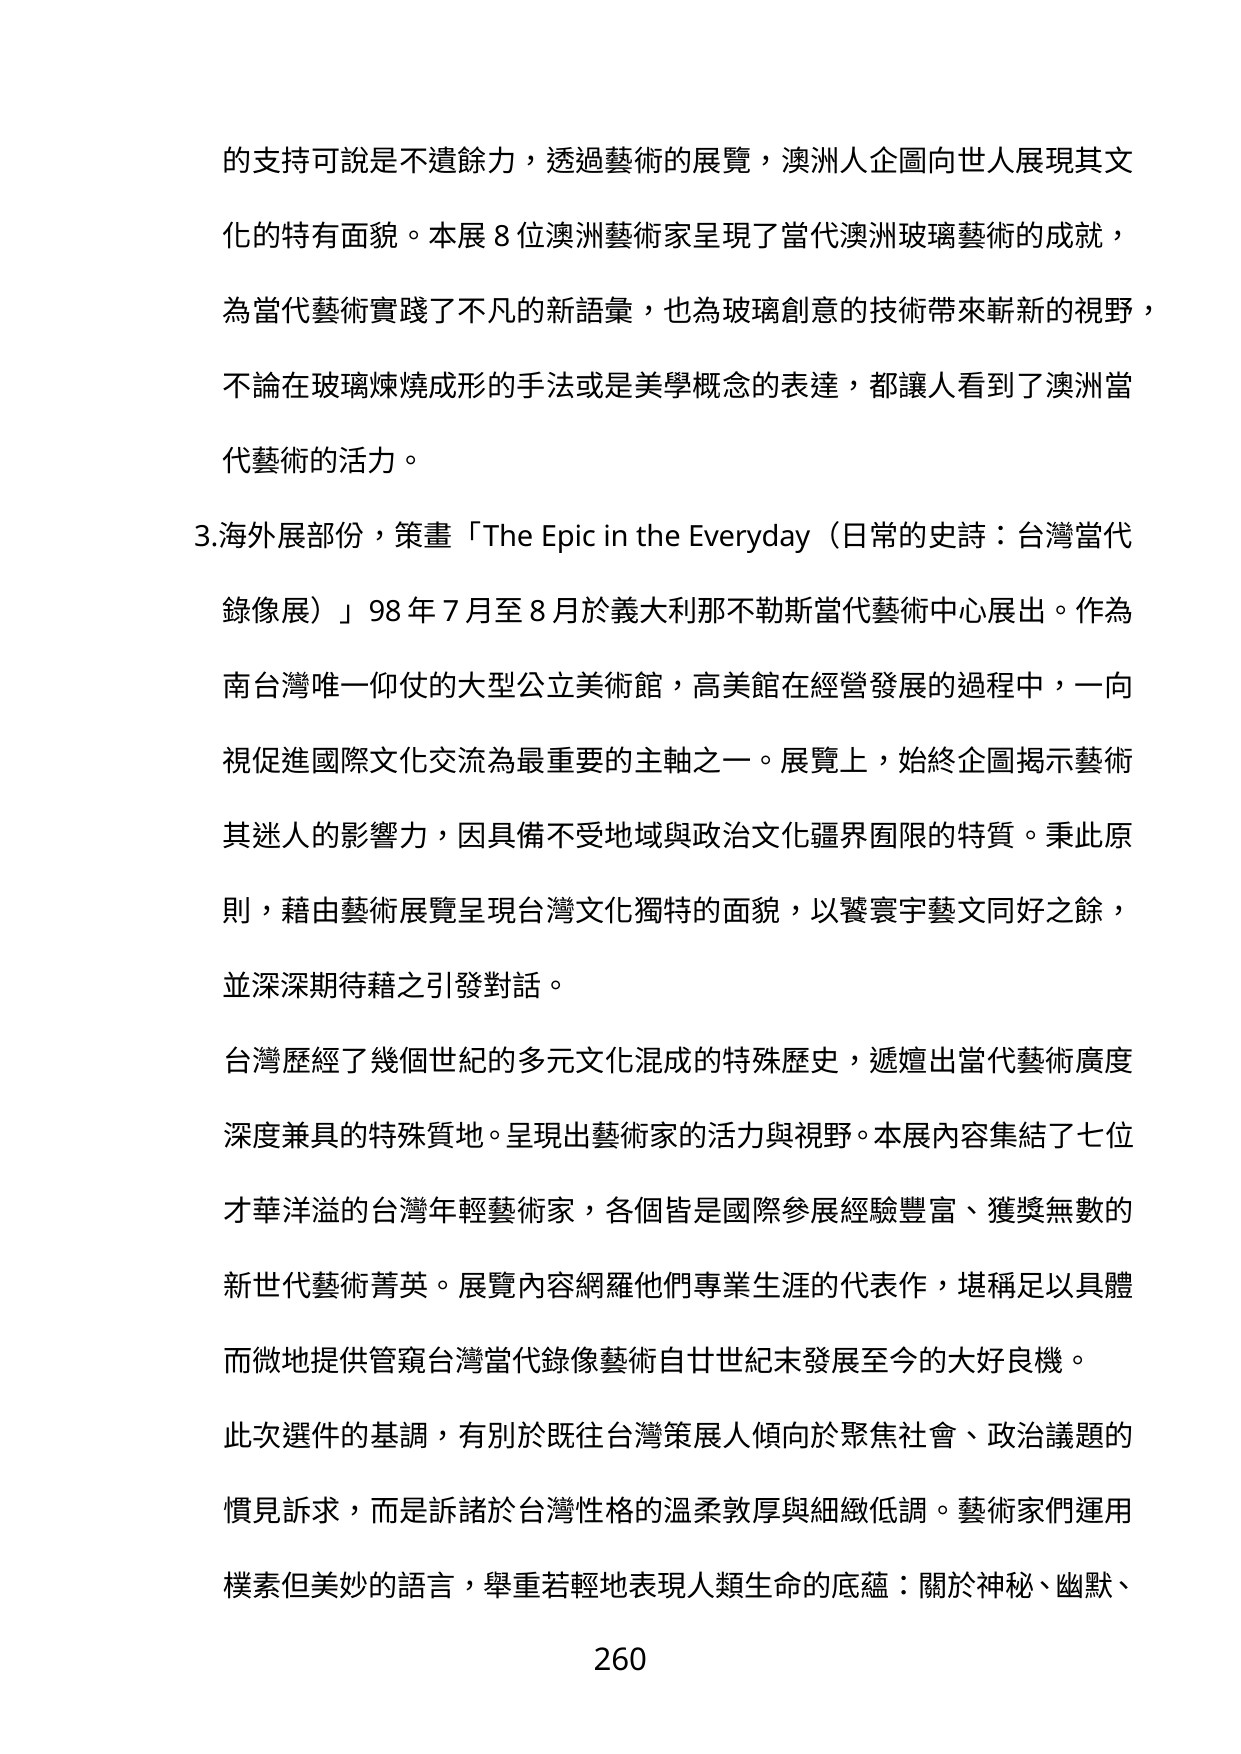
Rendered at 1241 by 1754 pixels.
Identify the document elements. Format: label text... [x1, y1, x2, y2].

text 台灣歷經了幾個世紀的多元文化混成的特殊歷史，遞嬗出當代藝術廣度深度兼具的特殊質地。呈現出藝術家的活力與視野。本展內容集結了七位才華洋溢的台灣年輕藝術家，各個皆是國際參展經驗豐富、獲獎無數的新世代藝術菁英。展覽內容網羅他們專業生涯的代表作，堪稱足以具體而微地提供管窺台灣當代錄像藝術自廿世紀末發展至今的大好良機。 [223, 1021, 1134, 1396]
text 此次選件的基調，有別於既往台灣策展人傾向於聚焦社會、政治議題的慣見訴求，而是訴諸於台灣性格的溫柔敦厚與細緻低調。藝術家們運用樸素但美妙的語言，舉重若輕地表現人類生命的底蘊：關於神秘、幽默、寂寞與傷逝。作品觸及的面向，也正是人類的共相。 [223, 1396, 1134, 1621]
text 2.98年7月至9月與澳大利亞商工辦事處與墨爾本大學亞洲聯繫中心共同主辦「白熱的極境：澳洲當代玻璃藝術展」。近年來澳洲政府對藝術活動的支持可說是不遺餘力，透過藝術的展覽，澳洲人企圖向世人展現其文化的特有面貌。本展8位澳洲藝術家呈現了當代澳洲玻璃藝術的成就，為當代藝術實踐了不凡的新語彙，也為玻璃創意的技術帶來嶄新的視野，不論在玻璃煉燒成形的手法或是美學概念的表達，都讓人看到了澳洲當代藝術的活力。 [194, 121, 1134, 496]
text 3.海外展部份，策畫「The Epic in the Everyday（日常的史詩：台灣當代錄像展）」98年7月至8月於義大利那不勒斯當代藝術中心展出。作為南台灣唯一仰仗的大型公立美術館，高美館在經營發展的過程中，一向視促進國際文化交流為最重要的主軸之一。展覽上，始終企圖揭示藝術其迷人的影響力，因具備不受地域與政治文化疆界囿限的特質。秉此原則，藉由藝術展覽呈現台灣文化獨特的面貌，以饕寰宇藝文同好之餘，並深深期待藉之引發對話。 [194, 496, 1134, 1021]
